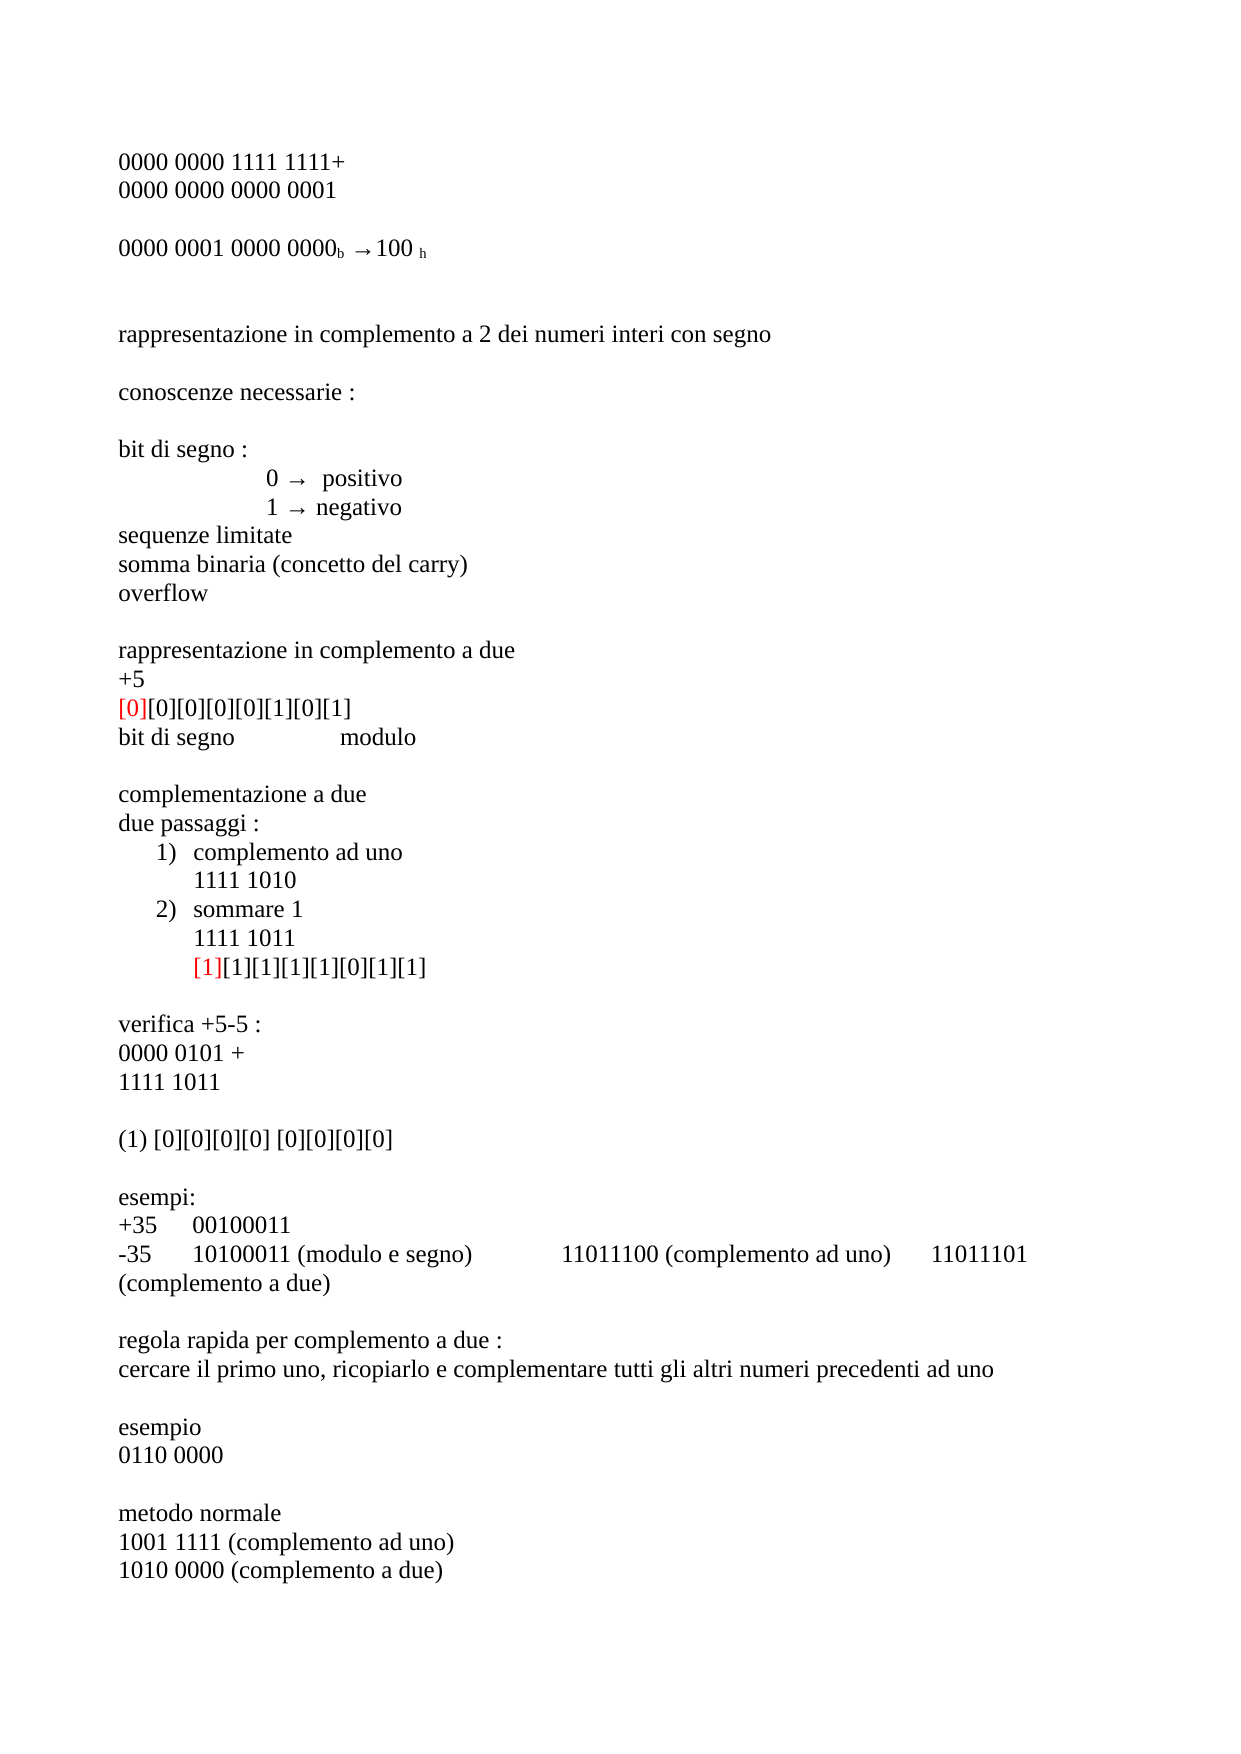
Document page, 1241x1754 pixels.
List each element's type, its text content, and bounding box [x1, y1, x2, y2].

list complemento ad uno [156, 837, 1122, 866]
list 1111 1010 [156, 866, 1122, 894]
text sequenze limitate [118, 521, 1122, 549]
text regola rapida per complemento a due : [118, 1326, 1122, 1354]
text 0000 0001 0000 0000b →100 h [118, 233, 1122, 262]
text 0000 0101 + [118, 1038, 1122, 1067]
text 1 → negativo [118, 492, 1122, 521]
text esempi: [118, 1182, 1122, 1211]
list sommare 1 [156, 894, 1122, 923]
text 0000 0000 1111 1111+ [118, 147, 1122, 176]
list 1111 1011 [156, 923, 1122, 952]
text 1010 0000 (complemento a due) [118, 1556, 1122, 1584]
text 1001 1111 (complemento ad uno) [118, 1527, 1122, 1556]
text verifica +5-5 : [118, 1009, 1122, 1038]
text bit di segno : [118, 434, 1122, 463]
text rappresentazione in complemento a 2 dei numeri interi con segno [118, 319, 1122, 348]
text metodo normale [118, 1498, 1122, 1527]
text complementazione a due [118, 779, 1122, 808]
text rappresentazione in complemento a due [118, 636, 1122, 664]
text +5 [118, 664, 1122, 693]
text 1111 1011 [118, 1067, 1122, 1096]
text overflow [118, 578, 1122, 607]
text somma binaria (concetto del carry) [118, 549, 1122, 578]
text cercare il primo uno, ricopiarlo e complementare tutti gli altri numeri precedenti ad uno [118, 1354, 1122, 1383]
text -35 10100011 (modulo e segno) 11011100 (complemento ad uno) 11011101 (complemento a due) [118, 1239, 1122, 1297]
text 0 → positivo [118, 463, 1122, 492]
text esempio [118, 1412, 1122, 1441]
text [0][0][0][0][0][1][0][1] [118, 693, 1122, 722]
text +35 00100011 [118, 1211, 1122, 1239]
text bit di segno modulo [118, 722, 1122, 751]
text 0000 0000 0000 0001 [118, 176, 1122, 204]
text 0110 0000 [118, 1441, 1122, 1469]
text due passaggi : [118, 808, 1122, 837]
list [1][1][1][1][1][0][1][1] [156, 952, 1122, 981]
text (1) [0][0][0][0] [0][0][0][0] [118, 1124, 1122, 1153]
text conoscenze necessarie : [118, 377, 1122, 406]
